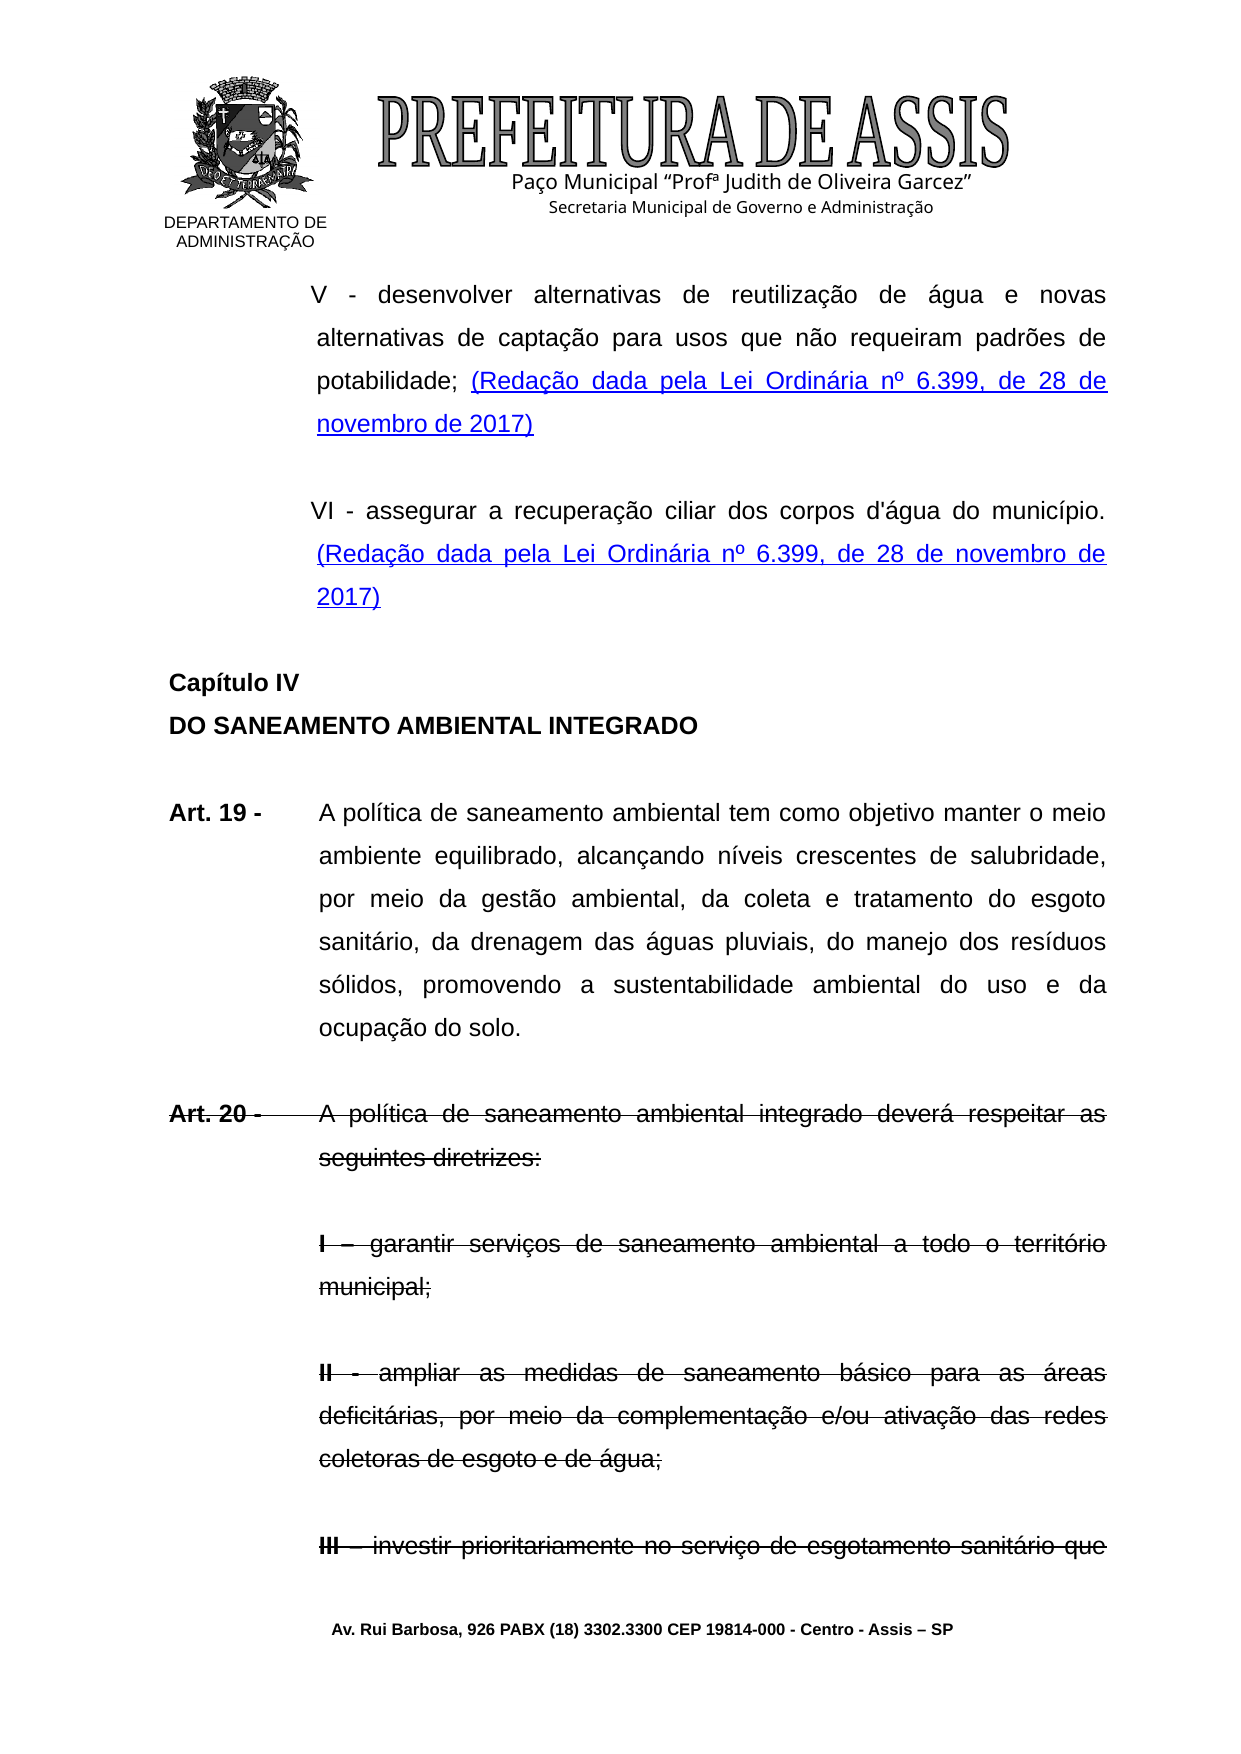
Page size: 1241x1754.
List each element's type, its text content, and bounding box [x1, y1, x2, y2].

text V - desenvolver alternativas de reutilização de água e novas alternativas de captação para usos que não requeiram padrões de potabilidade; (Redação dada pela Lei Ordinária nº 6.399, de 28 de novembro de 2017) [310, 280, 1107, 438]
text II - ampliar as medidas de saneamento básico para as áreas deficitárias, por meio da complementação e/ou ativação das redes coletoras de esgoto e de água; [169, 1358, 1107, 1473]
text VI - assegurar a recuperação ciliar dos corpos d'água do município. (Redação dada pela Lei Ordinária nº 6.399, de 28 de novembro de 2017) [310, 496, 1107, 611]
text Capítulo IV [169, 668, 1107, 697]
text DO SANEAMENTO AMBIENTAL INTEGRADO [169, 711, 1107, 740]
text Art. 19 - A política de saneamento ambiental tem como objetivo manter o meio ambiente equilibrado, alcançando níveis crescentes de salubridade, por meio da gestão ambiental, da coleta e tratamento do esgoto sanitário, da drenagem das águas pluviais, do manejo dos resíduos sólidos, promovendo a sustentabilidade ambiental do uso e da ocupação do solo. [169, 797, 1107, 1042]
text Art. 20 - A política de saneamento ambiental integrado deverá respeitar as seguintes diretrizes: [169, 1099, 1107, 1115]
text I – garantir serviços de saneamento ambiental a todo o território municipal; [169, 1229, 1107, 1301]
text Art. 20 - A política de saneamento ambiental integrado deverá respeitar as seguintes diretrizes: [169, 1116, 1107, 1171]
text III – investir prioritariamente no serviço de esgotamento sanitário que [169, 1531, 1107, 1559]
